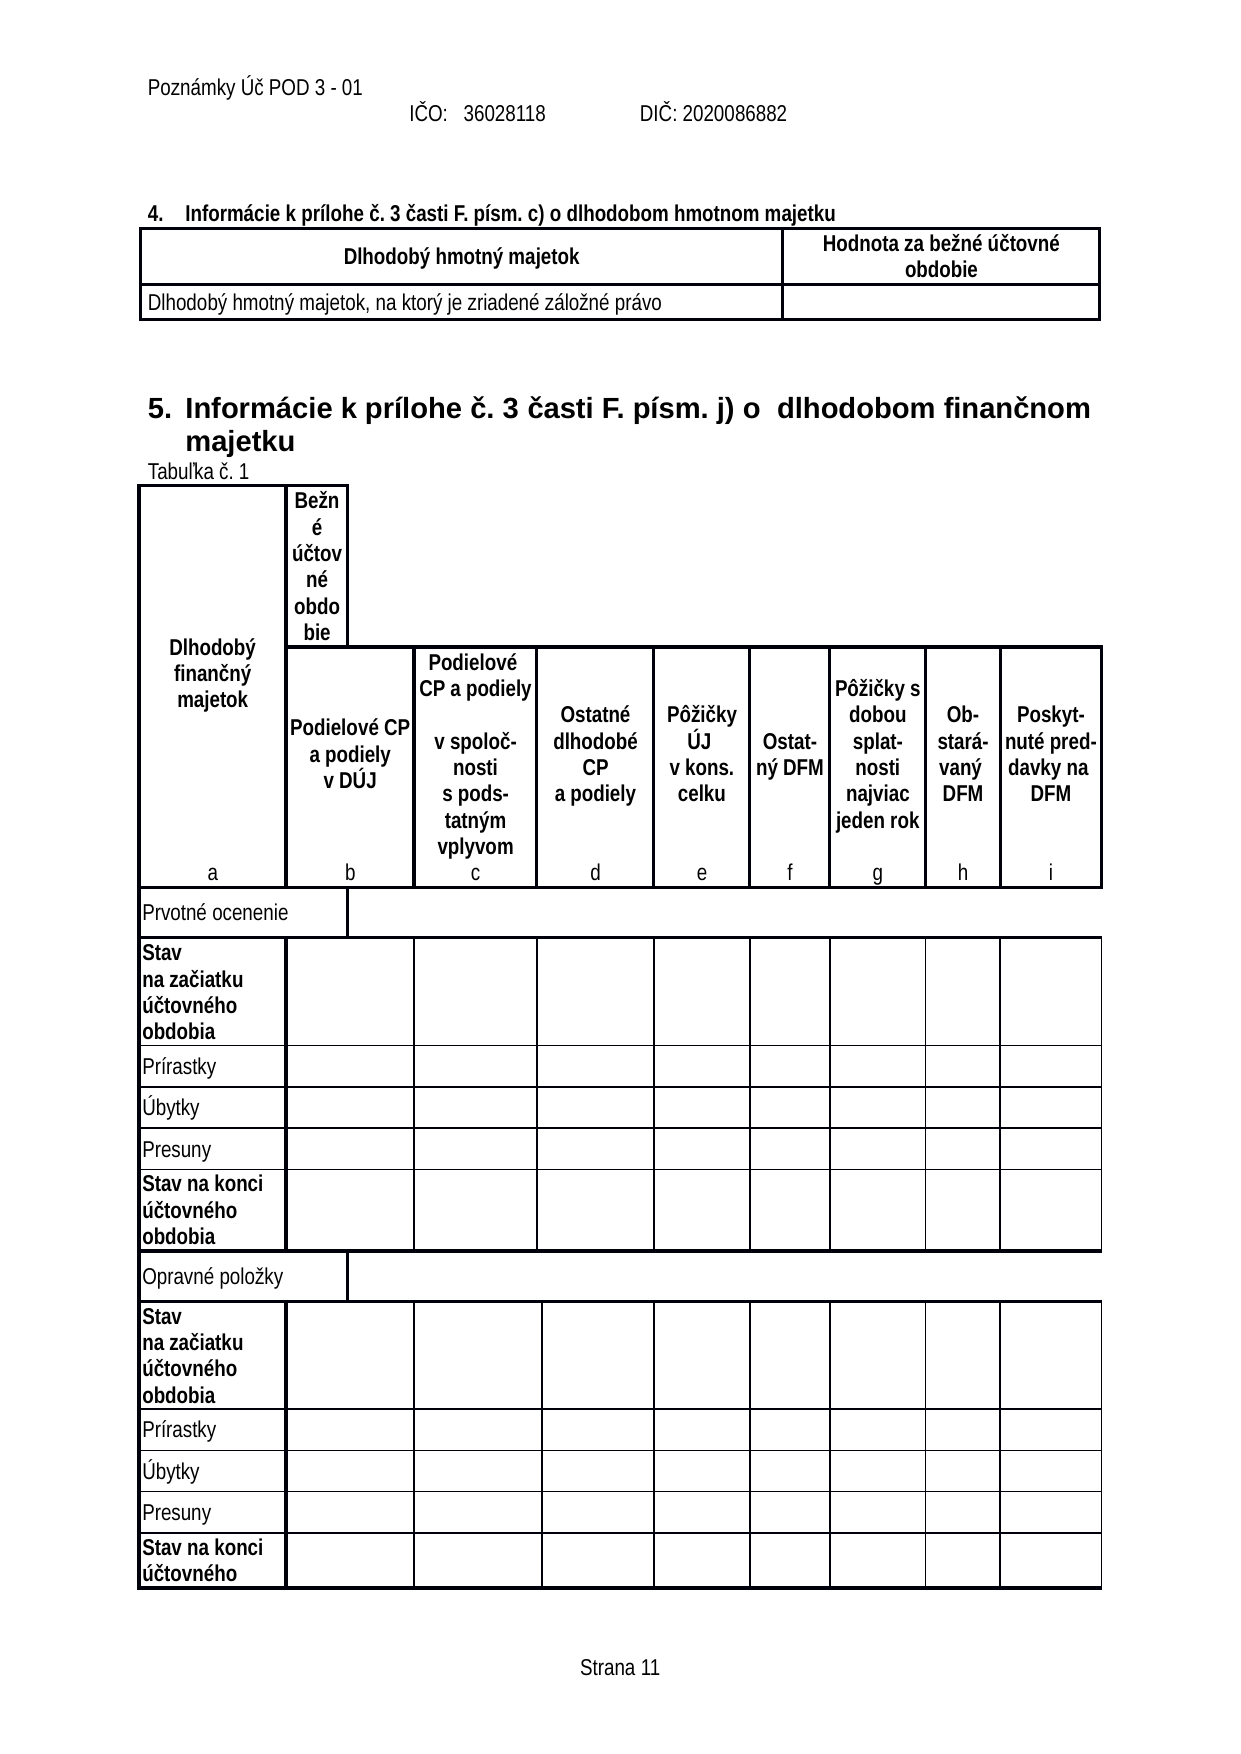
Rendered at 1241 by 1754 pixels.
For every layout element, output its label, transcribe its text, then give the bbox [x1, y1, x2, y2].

table_cell [655, 1410, 749, 1449]
table_cell [926, 1170, 999, 1249]
table_cell Stav na konci účtovného obdobia [141, 1170, 284, 1249]
table_header Dlhodobý hmotný majetok [142, 230, 781, 283]
table_cell [538, 1129, 653, 1169]
table_cell [543, 1534, 653, 1586]
table_cell [751, 939, 829, 1044]
table_cell [831, 1492, 925, 1532]
table_cell Prírastky [141, 1046, 284, 1086]
table_cell [288, 939, 413, 1044]
table_cell [784, 286, 1098, 318]
table_cell [543, 1492, 653, 1532]
table_cell [1001, 939, 1101, 1044]
table_cell a [141, 859, 284, 886]
text Tabuľka č. 1 [148, 458, 1092, 484]
table_cell Úbytky [141, 1451, 284, 1491]
table_cell [831, 939, 925, 1044]
table_cell Poskyt-nuté pred-davky na DFM [1002, 649, 1100, 859]
table_cell [751, 1410, 829, 1449]
table_header Dlhodobý finančný majetok [141, 487, 284, 859]
table_cell [415, 1303, 541, 1408]
table_cell Ostatné dlhodobé CP a podiely [538, 649, 652, 859]
table_cell [538, 1170, 653, 1249]
table_cell [1001, 1451, 1101, 1491]
table_cell [288, 1451, 413, 1491]
table_cell [926, 1088, 999, 1127]
table_cell [751, 1451, 829, 1491]
table_cell [831, 1170, 925, 1249]
table_cell [1001, 1492, 1101, 1532]
table_cell i [1002, 859, 1100, 886]
table_cell Prírastky [141, 1410, 284, 1449]
table_cell [538, 1046, 653, 1086]
list Informácie k prílohe č. 3 časti F. písm. c) o dlhodobom hmotnom majetku [148, 200, 1092, 227]
table_cell [831, 1534, 925, 1586]
table_cell [288, 1129, 413, 1169]
table_cell [751, 1492, 829, 1532]
table_header Bežné účtovné obdobie [288, 487, 346, 645]
table_cell [288, 1410, 413, 1449]
table_cell [415, 1129, 536, 1169]
table_cell [655, 1129, 749, 1169]
table_cell [415, 1492, 541, 1532]
table_cell [831, 1046, 925, 1086]
table_cell [831, 1451, 925, 1491]
table_cell [288, 1046, 413, 1086]
table_cell Prvotné ocenenie [141, 889, 346, 936]
table_header Hodnota za bežné účtovné obdobie [784, 230, 1098, 283]
table_cell Stav na začiatku účtovného obdobia [141, 1303, 284, 1408]
table_cell Stav na konci účtovného [141, 1534, 284, 1586]
table_cell [415, 1046, 536, 1086]
table_cell [415, 1410, 541, 1449]
table_cell [1001, 1410, 1101, 1449]
table_cell [655, 1170, 749, 1249]
table_cell [288, 1534, 413, 1586]
table_cell Pôžičky s dobou splat-nosti najviac jeden rok [831, 649, 924, 859]
table_cell [751, 1088, 829, 1127]
table_cell [926, 1129, 999, 1169]
table_cell Pôžičky ÚJ v kons. celku [655, 649, 748, 859]
table_cell [415, 939, 536, 1044]
table_cell [831, 1410, 925, 1449]
table_cell [1001, 1088, 1101, 1127]
table_cell [288, 1170, 413, 1249]
table_cell [831, 1303, 925, 1408]
table_cell [751, 1170, 829, 1249]
table_cell e [655, 859, 748, 886]
table_cell [926, 1451, 999, 1491]
table_cell Presuny [141, 1492, 284, 1532]
table_cell [926, 1046, 999, 1086]
table_cell [655, 1492, 749, 1532]
table_cell [1001, 1170, 1101, 1249]
table_cell [1001, 1534, 1101, 1586]
table_cell [751, 1046, 829, 1086]
table_cell c [416, 859, 535, 886]
table_cell Dlhodobý hmotný majetok, na ktorý je zriadené záložné právo [142, 286, 781, 318]
table_cell [655, 1088, 749, 1127]
table_cell [543, 1451, 653, 1491]
table_cell [751, 1129, 829, 1169]
table_cell [655, 1046, 749, 1086]
table_cell Ob-stará-vaný DFM [927, 649, 999, 859]
table_cell Opravné položky [141, 1253, 346, 1299]
table_cell [538, 939, 653, 1044]
table_cell h [927, 859, 999, 886]
table_cell [926, 1303, 999, 1408]
table_cell [415, 1534, 541, 1586]
table_cell Podielové CP a podiely v DÚJ [288, 649, 412, 859]
table_cell [926, 939, 999, 1044]
table_cell [926, 1492, 999, 1532]
table_cell [831, 1088, 925, 1127]
table_cell Presuny [141, 1129, 284, 1169]
table_cell [655, 1534, 749, 1586]
table_cell [926, 1410, 999, 1449]
table_cell [543, 1410, 653, 1449]
table_cell [1001, 1046, 1101, 1086]
table_cell [543, 1303, 653, 1408]
table_cell [655, 939, 749, 1044]
table_cell [655, 1451, 749, 1491]
table_cell [655, 1303, 749, 1408]
table_cell Úbytky [141, 1088, 284, 1127]
table_cell Stav na začiatku účtovného obdobia [141, 939, 284, 1044]
table_cell [1001, 1129, 1101, 1169]
table_cell [538, 1088, 653, 1127]
table_cell [831, 1129, 925, 1169]
table_cell [415, 1451, 541, 1491]
table_cell Podielové CP a podiely v spoloč-nosti s pods-tatným vplyvom [416, 649, 535, 859]
table_cell [288, 1492, 413, 1532]
table_cell [1001, 1303, 1101, 1408]
table_cell [288, 1303, 413, 1408]
table_cell Ostat-ný DFM [751, 649, 828, 859]
table_cell [415, 1088, 536, 1127]
table_cell [751, 1303, 829, 1408]
title Informácie k prílohe č. 3 časti F. písm. j) o dlhodobom finančnom majetku [148, 391, 1092, 458]
table_cell [415, 1170, 536, 1249]
table_cell d [538, 859, 652, 886]
table_cell [751, 1534, 829, 1586]
table_cell g [831, 859, 924, 886]
table_cell b [288, 859, 412, 886]
table_cell [288, 1088, 413, 1127]
table_cell [926, 1534, 999, 1586]
table_cell f [751, 859, 828, 886]
